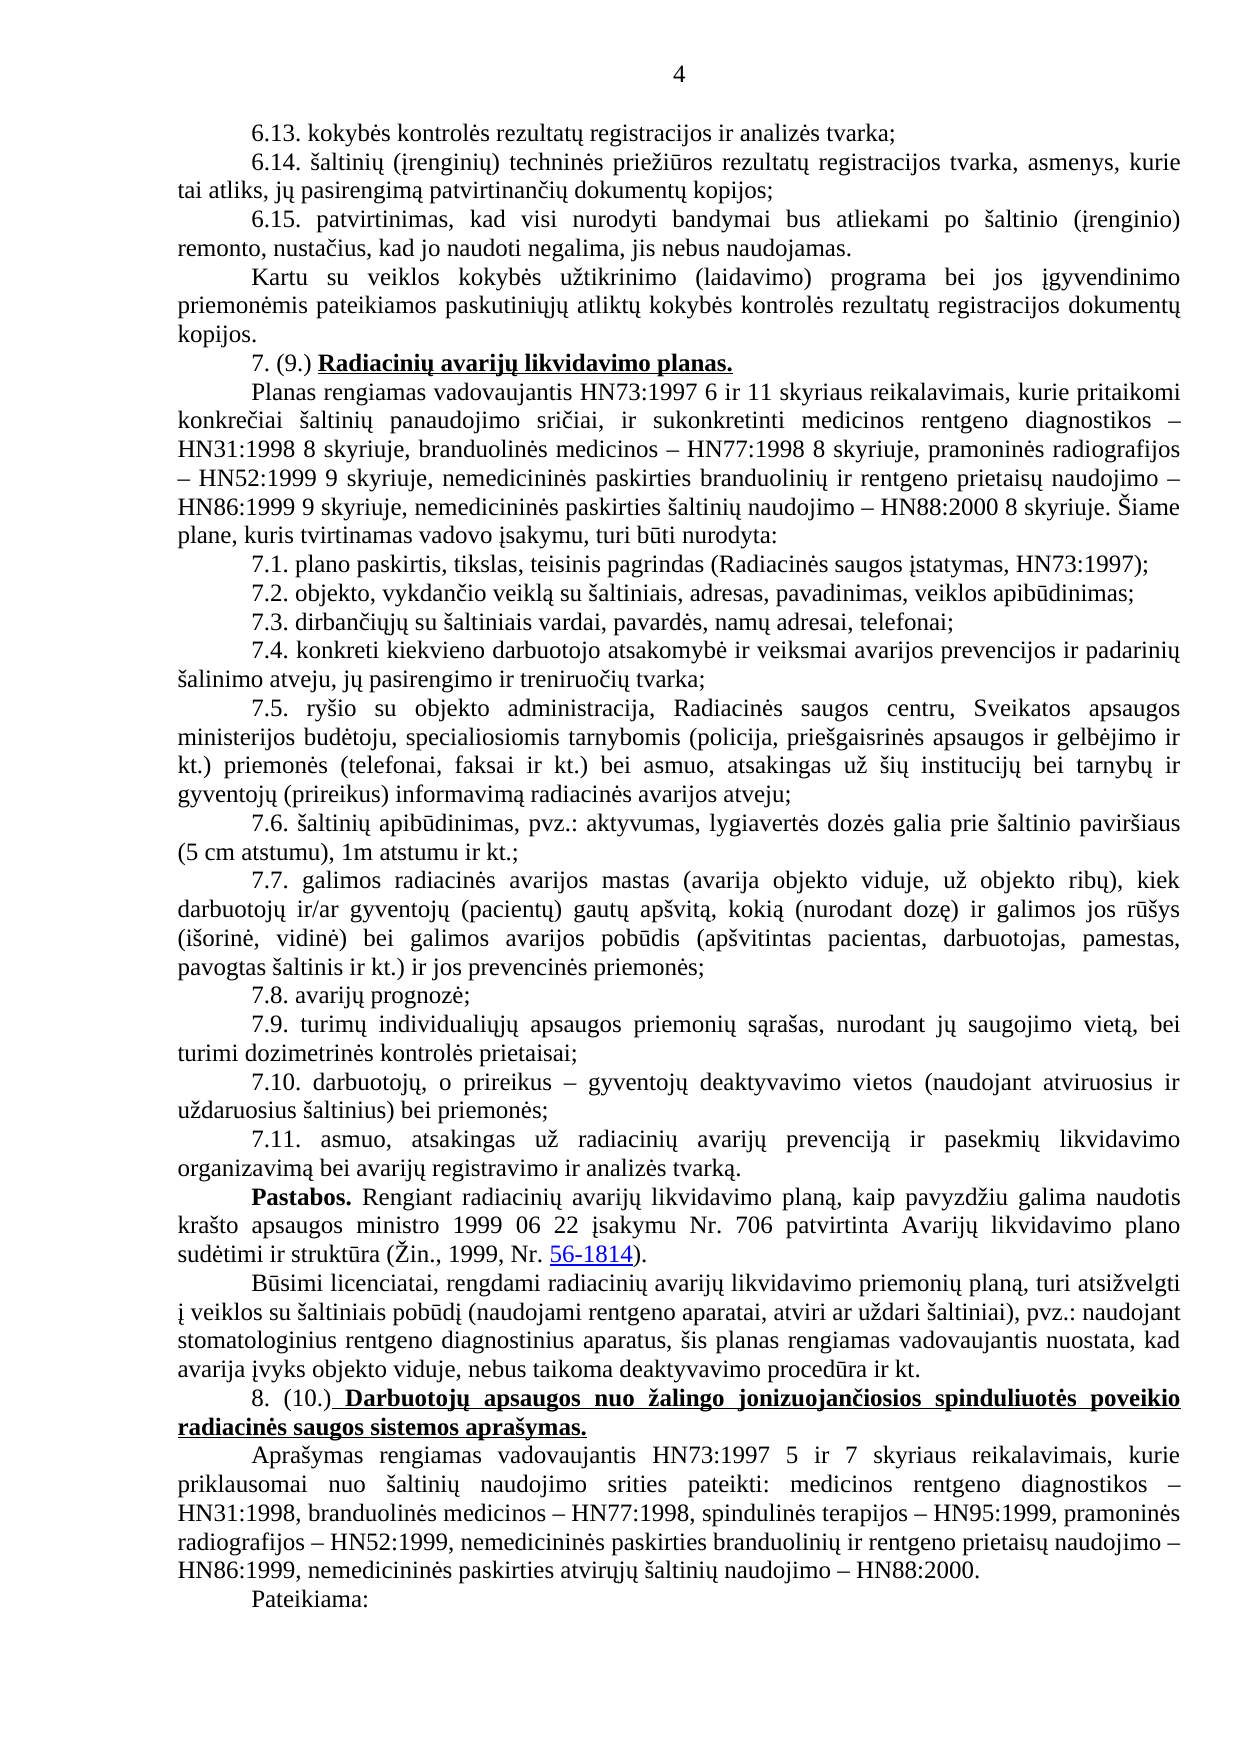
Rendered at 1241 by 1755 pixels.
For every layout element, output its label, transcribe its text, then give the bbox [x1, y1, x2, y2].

text 7.5. ryšio su objekto administracija, Radiacinės saugos centru, Sveikatos apsaugos ministerijos budėtoju, specialiosiomis tarnybomis (policija, priešgaisrinės apsaugos ir gelbėjimo ir kt.) priemonės (telefonai, faksai ir kt.) bei asmuo, atsakingas už šių institucijų bei tarnybų ir gyventojų (prireikus) informavimą radiacinės avarijos atveju; [177, 693, 1181, 808]
text 7.2. objekto, vykdančio veiklą su šaltiniais, adresas, pavadinimas, veiklos apibūdinimas; [177, 578, 1181, 607]
text 8. (10.) Darbuotojų apsaugos nuo žalingo jonizuojančiosios spinduliuotės poveikio radiacinės saugos sistemos aprašymas. [177, 1383, 1181, 1441]
text Pastabos. Rengiant radiacinių avarijų likvidavimo planą, kaip pavyzdžiu galima naudotis krašto apsaugos ministro 1999 06 22 įsakymu Nr. 706 patvirtinta Avarijų likvidavimo plano sudėtimi ir struktūra (Žin., 1999, Nr. 56-1814). [177, 1182, 1181, 1268]
text Kartu su veiklos kokybės užtikrinimo (laidavimo) programa bei jos įgyvendinimo priemonėmis pateikiamos paskutiniųjų atliktų kokybės kontrolės rezultatų registracijos dokumentų kopijos. [177, 262, 1181, 348]
text Aprašymas rengiamas vadovaujantis HN73:1997 5 ir 7 skyriaus reikalavimais, kurie priklausomai nuo šaltinių naudojimo srities pateikti: medicinos rentgeno diagnostikos – HN31:1998, branduolinės medicinos – HN77:1998, spindulinės terapijos – HN95:1999, pramoninės radiografijos – HN52:1999, nemedicininės paskirties branduolinių ir rentgeno prietaisų naudojimo – HN86:1999, nemedicininės paskirties atvirųjų šaltinių naudojimo – HN88:2000. [177, 1441, 1181, 1584]
text 6.13. kokybės kontrolės rezultatų registracijos ir analizės tvarka; [177, 118, 1181, 147]
text 7.9. turimų individualiųjų apsaugos priemonių sąrašas, nurodant jų saugojimo vietą, bei turimi dozimetrinės kontrolės prietaisai; [177, 1009, 1181, 1067]
text 7.8. avarijų prognozė; [177, 981, 1181, 1009]
text 7.7. galimos radiacinės avarijos mastas (avarija objekto viduje, už objekto ribų), kiek darbuotojų ir/ar gyventojų (pacientų) gautų apšvitą, kokią (nurodant dozę) ir galimos jos rūšys (išorinė, vidinė) bei galimos avarijos pobūdis (apšvitintas pacientas, darbuotojas, pamestas, pavogtas šaltinis ir kt.) ir jos prevencinės priemonės; [177, 866, 1181, 981]
text 7.11. asmuo, atsakingas už radiacinių avarijų prevenciją ir pasekmių likvidavimo organizavimą bei avarijų registravimo ir analizės tvarką. [177, 1124, 1181, 1182]
text Planas rengiamas vadovaujantis HN73:1997 6 ir 11 skyriaus reikalavimais, kurie pritaikomi konkrečiai šaltinių panaudojimo sričiai, ir sukonkretinti medicinos rentgeno diagnostikos – HN31:1998 8 skyriuje, branduolinės medicinos – HN77:1998 8 skyriuje, pramoninės radiografijos – HN52:1999 9 skyriuje, nemedicininės paskirties branduolinių ir rentgeno prietaisų naudojimo – HN86:1999 9 skyriuje, nemedicininės paskirties šaltinių naudojimo – HN88:2000 8 skyriuje. Šiame plane, kuris tvirtinamas vadovo įsakymu, turi būti nurodyta: [177, 377, 1181, 549]
text Būsimi licenciatai, rengdami radiacinių avarijų likvidavimo priemonių planą, turi atsižvelgti į veiklos su šaltiniais pobūdį (naudojami rentgeno aparatai, atviri ar uždari šaltiniai), pvz.: naudojant stomatologinius rentgeno diagnostinius aparatus, šis planas rengiamas vadovaujantis nuostata, kad avarija įvyks objekto viduje, nebus taikoma deaktyvavimo procedūra ir kt. [177, 1268, 1181, 1383]
text 7.10. darbuotojų, o prireikus – gyventojų deaktyvavimo vietos (naudojant atviruosius ir uždaruosius šaltinius) bei priemonės; [177, 1067, 1181, 1124]
text 7.4. konkreti kiekvieno darbuotojo atsakomybė ir veiksmai avarijos prevencijos ir padarinių šalinimo atveju, jų pasirengimo ir treniruočių tvarka; [177, 636, 1181, 693]
text 7.6. šaltinių apibūdinimas, pvz.: aktyvumas, lygiavertės dozės galia prie šaltinio paviršiaus (5 cm atstumu), 1m atstumu ir kt.; [177, 808, 1181, 866]
text Pateikiama: [177, 1584, 1181, 1613]
text 7.1. plano paskirtis, tikslas, teisinis pagrindas (Radiacinės saugos įstatymas, HN73:1997); [177, 549, 1181, 578]
text 7. (9.) Radiacinių avarijų likvidavimo planas. [177, 348, 1181, 377]
text 6.15. patvirtinimas, kad visi nurodyti bandymai bus atliekami po šaltinio (įrenginio) remonto, nustačius, kad jo naudoti negalima, jis nebus naudojamas. [177, 204, 1181, 262]
text 7.3. dirbančiųjų su šaltiniais vardai, pavardės, namų adresai, telefonai; [177, 607, 1181, 636]
text 6.14. šaltinių (įrenginių) techninės priežiūros rezultatų registracijos tvarka, asmenys, kurie tai atliks, jų pasirengimą patvirtinančių dokumentų kopijos; [177, 147, 1181, 204]
